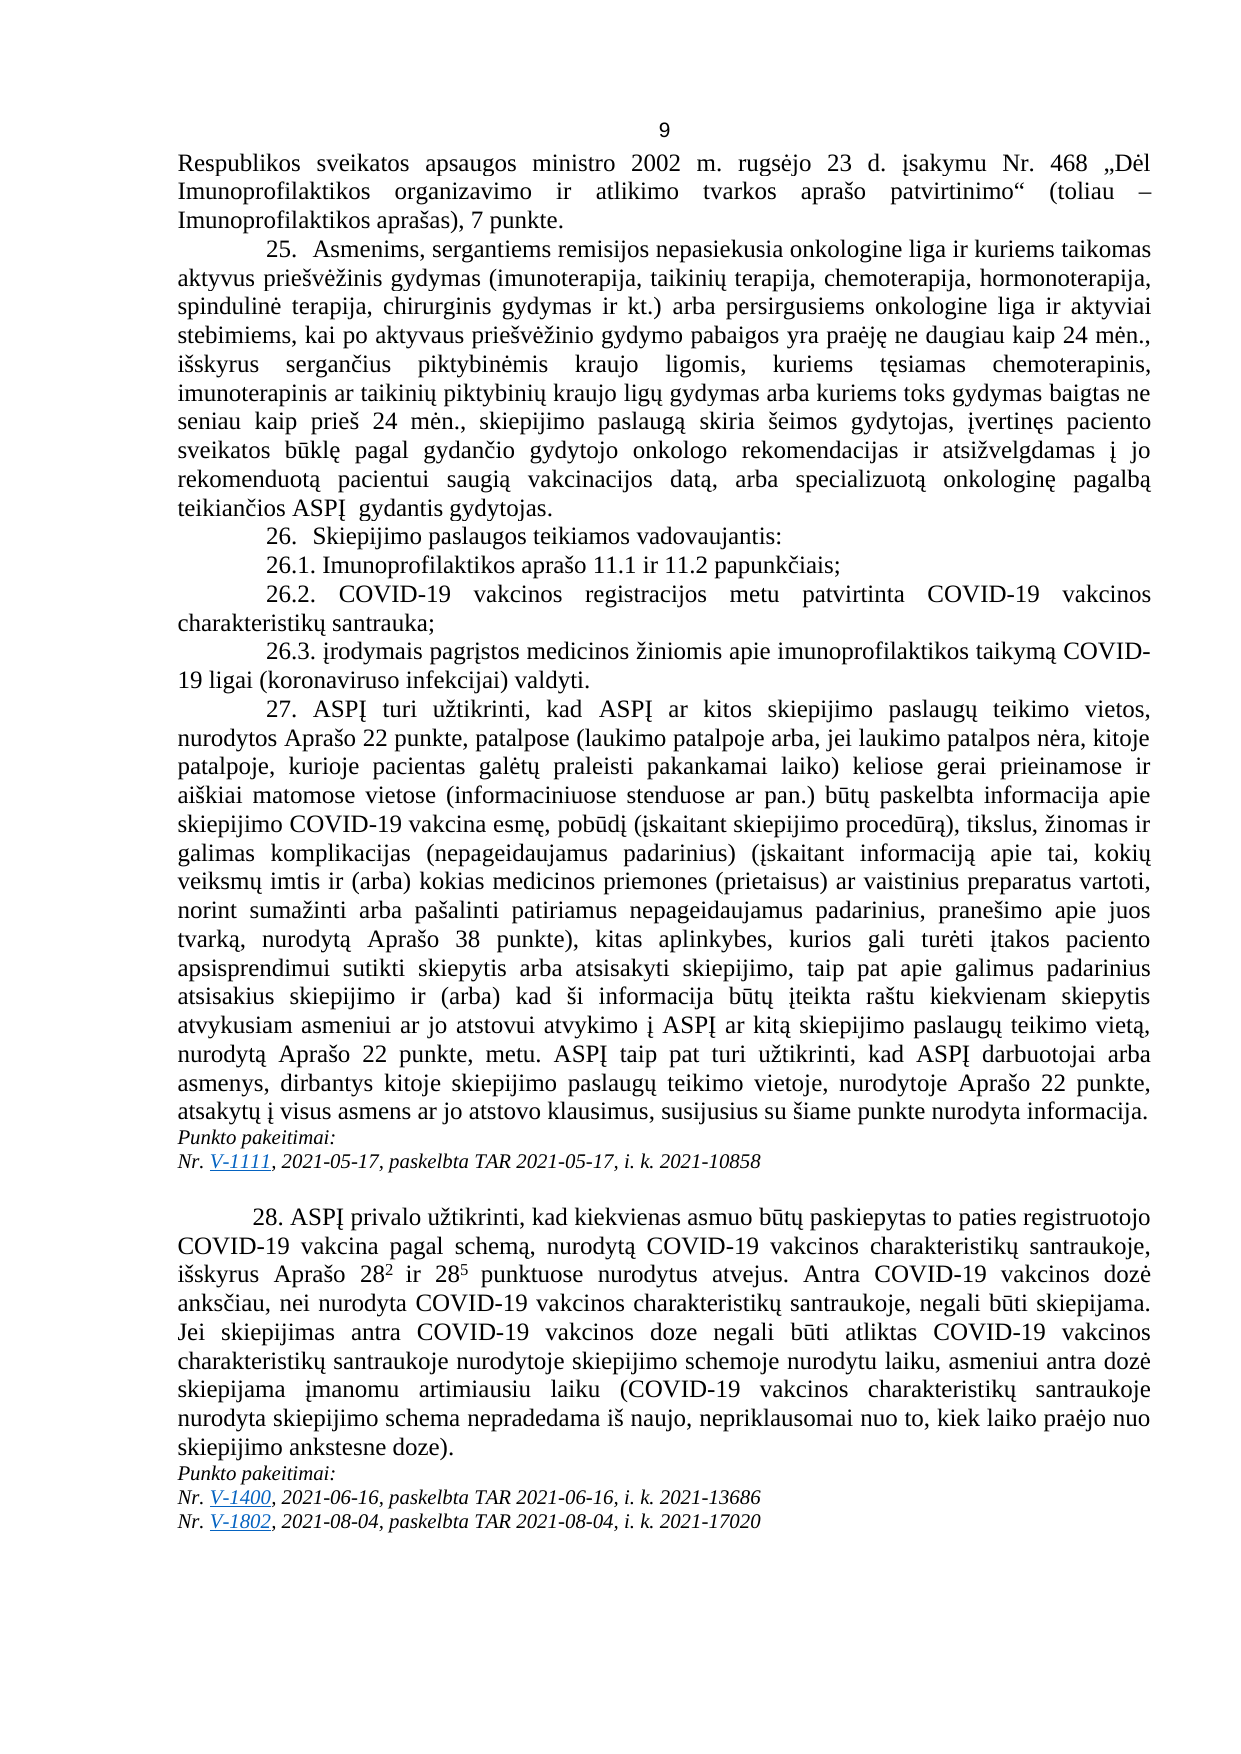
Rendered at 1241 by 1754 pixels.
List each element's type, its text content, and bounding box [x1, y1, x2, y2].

text 26.1. Imunoprofilaktikos aprašo 11.1 ir 11.2 papunkčiais; [177, 550, 1152, 579]
text 26. Skiepijimo paslaugos teikiamos vadovaujantis: [177, 521, 1152, 550]
text Nr. V-1111, 2021-05-17, paskelbta TAR 2021-05-17, i. k. 2021-10858 [177, 1149, 1152, 1173]
text Nr. V-1400, 2021-06-16, paskelbta TAR 2021-06-16, i. k. 2021-13686 [177, 1485, 1152, 1509]
text Punkto pakeitimai: [177, 1125, 1152, 1149]
text Nr. V-1802, 2021-08-04, paskelbta TAR 2021-08-04, i. k. 2021-17020 [177, 1509, 1152, 1533]
text 27. ASPĮ turi užtikrinti, kad ASPĮ ar kitos skiepijimo paslaugų teikimo vietos, nurodytos Aprašo 22 punkte, patalpose (laukimo patalpoje arba, jei laukimo patalpos nėra, kitoje patalpoje, kurioje pacientas galėtų praleisti pakankamai laiko) keliose gerai prieinamose ir aiškiai matomose vietose (informaciniuose stenduose ar pan.) būtų paskelbta informacija apie skiepijimo COVID-19 vakcina esmę, pobūdį (įskaitant skiepijimo procedūrą), tikslus, žinomas ir galimas komplikacijas (nepageidaujamus padarinius) (įskaitant informaciją apie tai, kokių veiksmų imtis ir (arba) kokias medicinos priemones (prietaisus) ar vaistinius preparatus vartoti, norint sumažinti arba pašalinti patiriamus nepageidaujamus padarinius, pranešimo apie juos tvarką, nurodytą Aprašo 38 punkte), kitas aplinkybes, kurios gali turėti įtakos paciento apsisprendimui sutikti skiepytis arba atsisakyti skiepijimo, taip pat apie galimus padarinius atsisakius skiepijimo ir (arba) kad ši informacija būtų įteikta raštu kiekvienam skiepytis atvykusiam asmeniui ar jo atstovui atvykimo į ASPĮ ar kitą skiepijimo paslaugų teikimo vietą, nurodytą Aprašo 22 punkte, metu. ASPĮ taip pat turi užtikrinti, kad ASPĮ darbuotojai arba asmenys, dirbantys kitoje skiepijimo paslaugų teikimo vietoje, nurodytoje Aprašo 22 punkte, atsakytų į visus asmens ar jo atstovo klausimus, susijusius su šiame punkte nurodyta informacija. [177, 694, 1152, 1125]
text 26.3. įrodymais pagrįstos medicinos žiniomis apie imunoprofilaktikos taikymą COVID-19 ligai (koronaviruso infekcijai) valdyti. [177, 636, 1152, 694]
text Respublikos sveikatos apsaugos ministro 2002 m. rugsėjo 23 d. įsakymu Nr. 468 „Dėl Imunoprofilaktikos organizavimo ir atlikimo tvarkos aprašo patvirtinimo“ (toliau – Imunoprofilaktikos aprašas), 7 punkte. [177, 148, 1152, 234]
text 25. Asmenims, sergantiems remisijos nepasiekusia onkologine liga ir kuriems taikomas aktyvus priešvėžinis gydymas (imunoterapija, taikinių terapija, chemoterapija, hormonoterapija, spindulinė terapija, chirurginis gydymas ir kt.) arba persirgusiems onkologine liga ir aktyviai stebimiems, kai po aktyvaus priešvėžinio gydymo pabaigos yra praėję ne daugiau kaip 24 mėn., išskyrus sergančius piktybinėmis kraujo ligomis, kuriems tęsiamas chemoterapinis, imunoterapinis ar taikinių piktybinių kraujo ligų gydymas arba kuriems toks gydymas baigtas ne seniau kaip prieš 24 mėn., skiepijimo paslaugą skiria šeimos gydytojas, įvertinęs paciento sveikatos būklę pagal gydančio gydytojo onkologo rekomendacijas ir atsižvelgdamas į jo rekomenduotą pacientui saugią vakcinacijos datą, arba specializuotą onkologinę pagalbą teikiančios ASPĮ gydantis gydytojas. [177, 234, 1152, 521]
text Punkto pakeitimai: [177, 1461, 1152, 1485]
text 28. ASPĮ privalo užtikrinti, kad kiekvienas asmuo būtų paskiepytas to paties registruotojo COVID-19 vakcina pagal schemą, nurodytą COVID-19 vakcinos charakteristikų santraukoje, išskyrus Aprašo 282 ir 285 punktuose nurodytus atvejus. Antra COVID-19 vakcinos dozė anksčiau, nei nurodyta COVID-19 vakcinos charakteristikų santraukoje, negali būti skiepijama. Jei skiepijimas antra COVID-19 vakcinos doze negali būti atliktas COVID-19 vakcinos charakteristikų santraukoje nurodytoje skiepijimo schemoje nurodytu laiku, asmeniui antra dozė skiepijama įmanomu artimiausiu laiku (COVID-19 vakcinos charakteristikų santraukoje nurodyta skiepijimo schema nepradedama iš naujo, nepriklausomai nuo to, kiek laiko praėjo nuo skiepijimo ankstesne doze). [177, 1202, 1152, 1461]
text 26.2. COVID-19 vakcinos registracijos metu patvirtinta COVID-19 vakcinos charakteristikų santrauka; [177, 579, 1152, 636]
